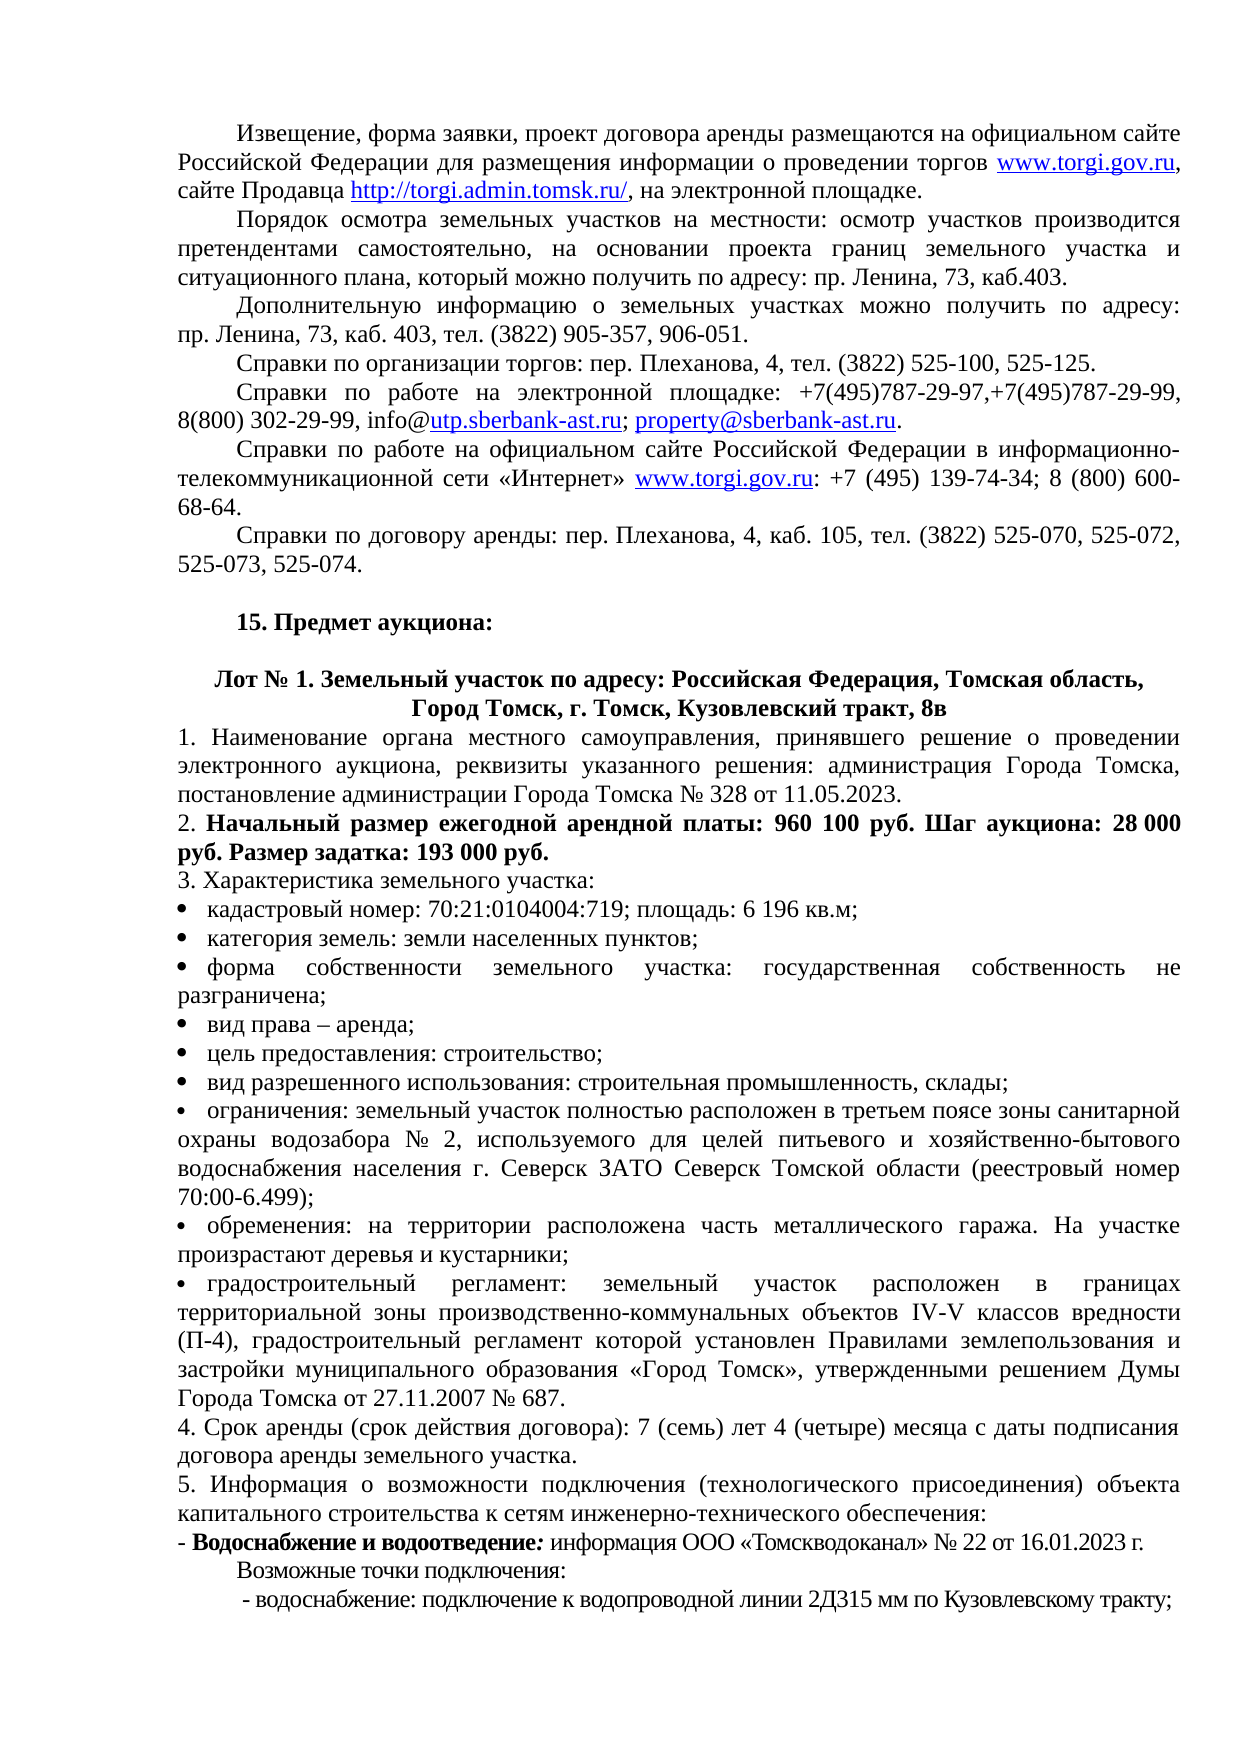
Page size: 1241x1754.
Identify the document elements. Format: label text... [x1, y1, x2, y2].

text 3. Характеристика земельного участка: [177, 866, 1181, 894]
text 2. Начальный размер ежегодной арендной платы: 960 100 руб. Шаг аукциона: 28 000 руб. Размер задатка: 193 000 руб. [177, 808, 1181, 866]
list вид права – аренда; [177, 1009, 1181, 1038]
text Справки по работе на электронной площадке: +7(495)787-29-97,+7(495)787-29-99, 8(800) 302-29-99, info@utp.sberbank-ast.ru; property@sberbank-ast.ru. [177, 377, 1181, 434]
text 4. Срок аренды (срок действия договора): 7 (семь) лет 4 (четыре) месяца с даты подписания договора аренды земельного участка. [177, 1412, 1181, 1469]
text Дополнительную информацию о земельных участках можно получить по адресу: пр. Ленина, 73, каб. 403, тел. (3822) 905-357, 906-051. [177, 291, 1181, 348]
text Справки по организации торгов: пер. Плеханова, 4, тел. (3822) 525-100, 525-125. [177, 348, 1181, 377]
text Справки по работе на официальном сайте Российской Федерации в информационно-телекоммуникационной сети «Интернет» www.torgi.gov.ru: +7 (495) 139-74-34; 8 (800) 600-68-64. [177, 434, 1181, 521]
list цель предоставления: строительство; [177, 1038, 1181, 1067]
text Лот № 1. Земельный участок по адресу: Российская Федерация, Томская область, Город Томск, г. Томск, Кузовлевский тракт, 8в [177, 664, 1181, 722]
list категория земель: земли населенных пунктов; [177, 923, 1181, 952]
list ограничения: земельный участок полностью расположен в третьем поясе зоны санитарной охраны водозабора № 2, используемого для целей питьевого и хозяйственно-бытового водоснабжения населения г. Северск ЗАТО Северск Томской области (реестровый номер 70:00-6.499); [177, 1096, 1181, 1211]
text - водоснабжение: подключение к водопроводной линии 2Д315 мм по Кузовлевскому тракту; [177, 1584, 1181, 1613]
text Порядок осмотра земельных участков на местности: осмотр участков производится претендентами самостоятельно, на основании проекта границ земельного участка и ситуационного плана, который можно получить по адресу: пр. Ленина, 73, каб.403. [177, 204, 1181, 291]
text Извещение, форма заявки, проект договора аренды размещаются на официальном сайте Российской Федерации для размещения информации о проведении торгов www.torgi.gov.ru, сайте Продавца http://torgi.admin.tomsk.ru/, на электронной площадке. [177, 118, 1181, 204]
text - Водоснабжение и водоотведение: информация ООО «Томскводоканал» № 22 от 16.01.2023 г. [177, 1527, 1181, 1556]
text 15. Предмет аукциона: [177, 607, 1181, 636]
list градостроительный регламент: земельный участок расположен в границах территориальной зоны производственно-коммунальных объектов IV-V классов вредности (П-4), градостроительный регламент которой установлен Правилами землепользования и застройки муниципального образования «Город Томск», утвержденными решением Думы Города Томска от 27.11.2007 № 687. [177, 1268, 1181, 1412]
list кадастровый номер: 70:21:0104004:719; площадь: 6 196 кв.м; [177, 894, 1181, 923]
text Возможные точки подключения: [177, 1556, 1181, 1584]
list обременения: на территории расположена часть металлического гаража. На участке произрастают деревья и кустарники; [177, 1211, 1181, 1268]
text Справки по договору аренды: пер. Плеханова, 4, каб. 105, тел. (3822) 525-070, 525-072, 525-073, 525-074. [177, 521, 1181, 578]
list форма собственности земельного участка: государственная собственность не разграничена; [177, 952, 1181, 1009]
text 1. Наименование органа местного самоуправления, принявшего решение о проведении электронного аукциона, реквизиты указанного решения: администрация Города Томска, постановление администрации Города Томска № 328 от 11.05.2023. [177, 722, 1181, 808]
list вид разрешенного использования: строительная промышленность, склады; [177, 1067, 1181, 1096]
text 5. Информация о возможности подключения (технологического присоединения) объекта капитального строительства к сетям инженерно-технического обеспечения: [177, 1469, 1181, 1527]
